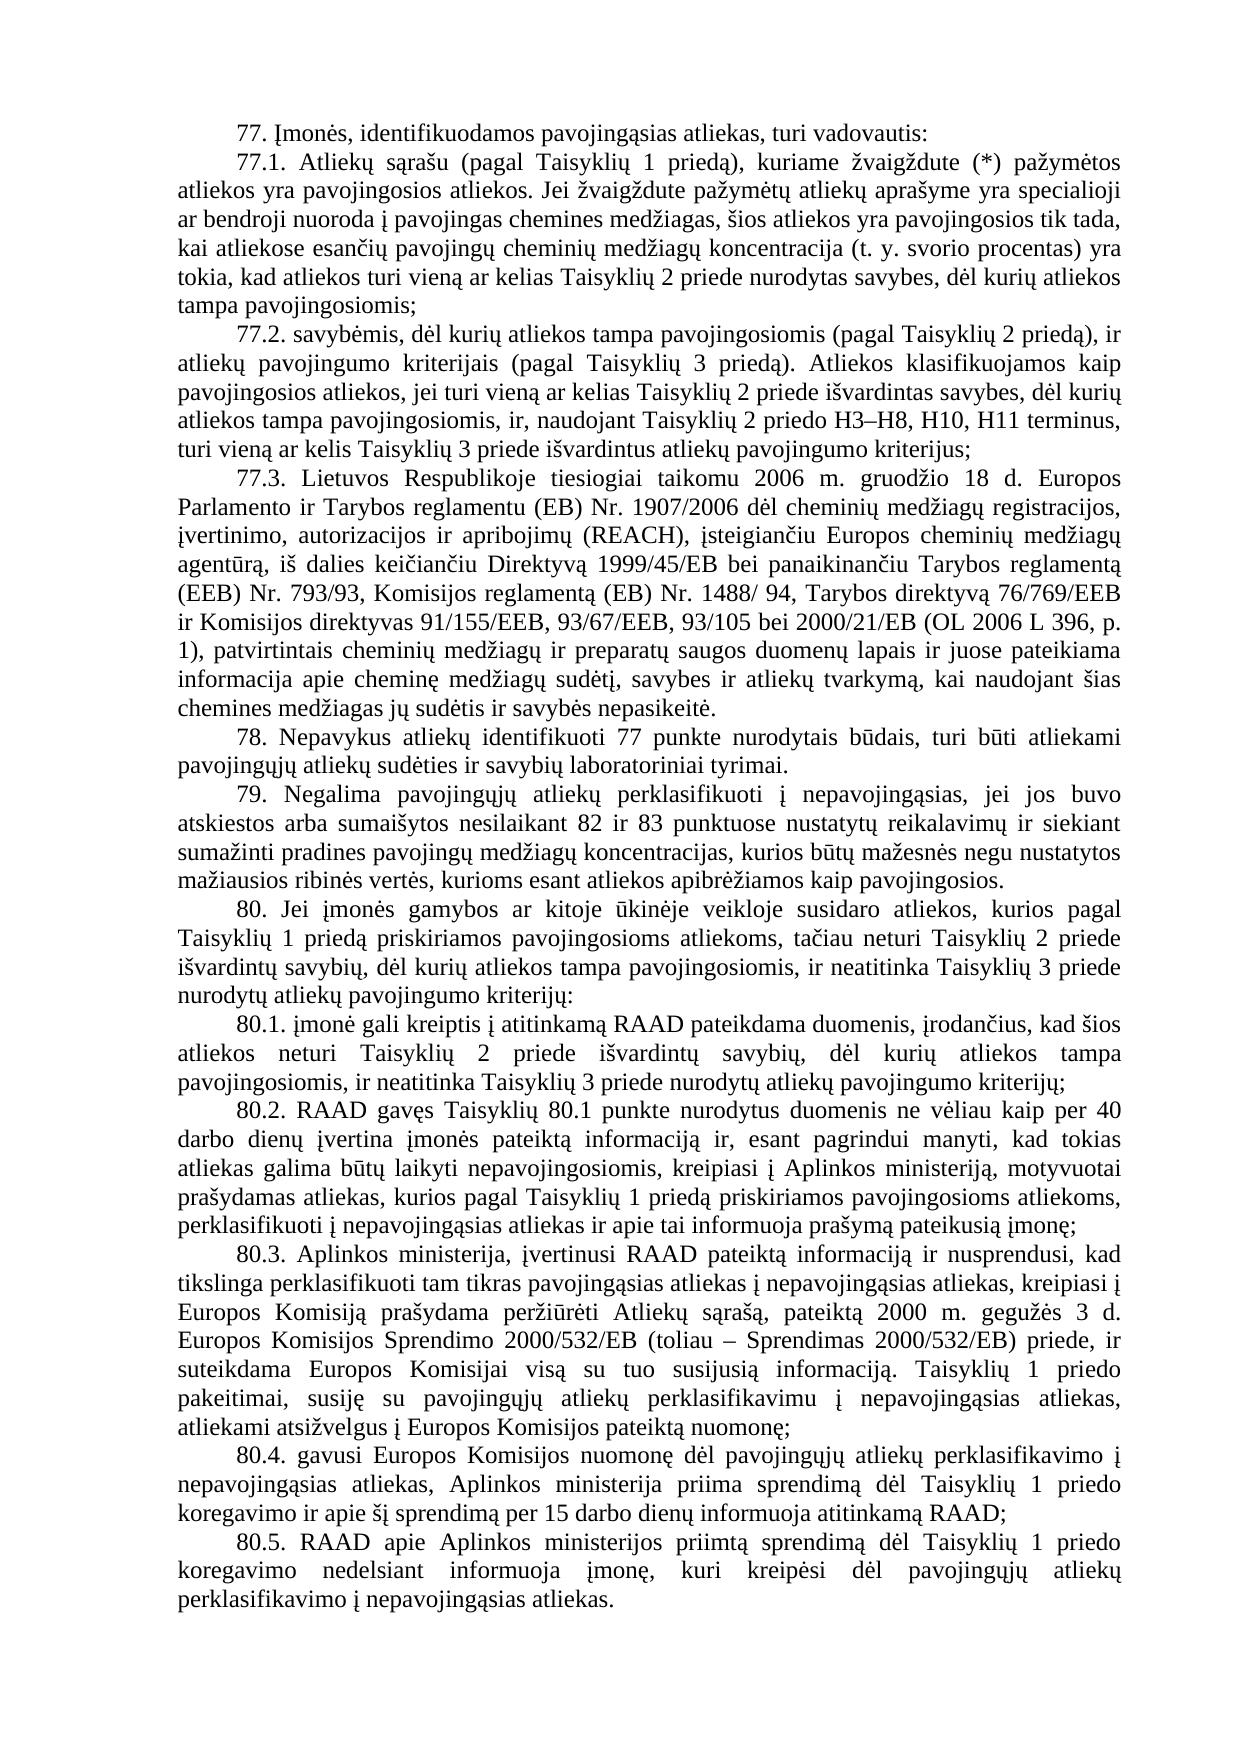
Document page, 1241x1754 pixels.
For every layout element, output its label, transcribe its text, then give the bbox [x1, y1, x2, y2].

text 77. Įmonės, identifikuodamos pavojingąsias atliekas, turi vadovautis: [177, 118, 1122, 147]
text 79. Negalima pavojingųjų atliekų perklasifikuoti į nepavojingąsias, jei jos buvo atskiestos arba sumaišytos nesilaikant 82 ir 83 punktuose nustatytų reikalavimų ir siekiant sumažinti pradines pavojingų medžiagų koncentracijas, kurios būtų mažesnės negu nustatytos mažiausios ribinės vertės, kurioms esant atliekos apibrėžiamos kaip pavojingosios. [177, 779, 1122, 894]
text 77.3. Lietuvos Respublikoje tiesiogiai taikomu 2006 m. gruodžio 18 d. Europos Parlamento ir Tarybos reglamentu (EB) Nr. 1907/2006 dėl cheminių medžiagų registracijos, įvertinimo, autorizacijos ir apribojimų (REACH), įsteigiančiu Europos cheminių medžiagų agentūrą, iš dalies keičiančiu Direktyvą 1999/45/EB bei panaikinančiu Tarybos reglamentą (EEB) Nr. 793/93, Komisijos reglamentą (EB) Nr. 1488/ 94, Tarybos direktyvą 76/769/EEB ir Komisijos direktyvas 91/155/EEB, 93/67/EEB, 93/105 bei 2000/21/EB (OL 2006 L 396, p. 1), patvirtintais cheminių medžiagų ir preparatų saugos duomenų lapais ir juose pateikiama informacija apie cheminę medžiagų sudėtį, savybes ir atliekų tvarkymą, kai naudojant šias chemines medžiagas jų sudėtis ir savybės nepasikeitė. [177, 463, 1122, 722]
text 80.4. gavusi Europos Komisijos nuomonę dėl pavojingųjų atliekų perklasifikavimo į nepavojingąsias atliekas, Aplinkos ministerija priima sprendimą dėl Taisyklių 1 priedo koregavimo ir apie šį sprendimą per 15 darbo dienų informuoja atitinkamą RAAD; [177, 1441, 1122, 1527]
text 80.3. Aplinkos ministerija, įvertinusi RAAD pateiktą informaciją ir nusprendusi, kad tikslinga perklasifikuoti tam tikras pavojingąsias atliekas į nepavojingąsias atliekas, kreipiasi į Europos Komisiją prašydama peržiūrėti Atliekų sąrašą, pateiktą 2000 m. gegužės 3 d. Europos Komisijos Sprendimo 2000/532/EB (toliau – Sprendimas 2000/532/EB) priede, ir suteikdama Europos Komisijai visą su tuo susijusią informaciją. Taisyklių 1 priedo pakeitimai, susiję su pavojingųjų atliekų perklasifikavimu į nepavojingąsias atliekas, atliekami atsižvelgus į Europos Komisijos pateiktą nuomonę; [177, 1239, 1122, 1441]
text 80. Jei įmonės gamybos ar kitoje ūkinėje veikloje susidaro atliekos, kurios pagal Taisyklių 1 priedą priskiriamos pavojingosioms atliekoms, tačiau neturi Taisyklių 2 priede išvardintų savybių, dėl kurių atliekos tampa pavojingosiomis, ir neatitinka Taisyklių 3 priede nurodytų atliekų pavojingumo kriterijų: [177, 894, 1122, 1009]
text 77.2. savybėmis, dėl kurių atliekos tampa pavojingosiomis (pagal Taisyklių 2 priedą), ir atliekų pavojingumo kriterijais (pagal Taisyklių 3 priedą). Atliekos klasifikuojamos kaip pavojingosios atliekos, jei turi vieną ar kelias Taisyklių 2 priede išvardintas savybes, dėl kurių atliekos tampa pavojingosiomis, ir, naudojant Taisyklių 2 priedo H3–H8, H10, H11 terminus, turi vieną ar kelis Taisyklių 3 priede išvardintus atliekų pavojingumo kriterijus; [177, 319, 1122, 463]
text 80.1. įmonė gali kreiptis į atitinkamą RAAD pateikdama duomenis, įrodančius, kad šios atliekos neturi Taisyklių 2 priede išvardintų savybių, dėl kurių atliekos tampa pavojingosiomis, ir neatitinka Taisyklių 3 priede nurodytų atliekų pavojingumo kriterijų; [177, 1009, 1122, 1096]
text 80.2. RAAD gavęs Taisyklių 80.1 punkte nurodytus duomenis ne vėliau kaip per 40 darbo dienų įvertina įmonės pateiktą informaciją ir, esant pagrindui manyti, kad tokias atliekas galima būtų laikyti nepavojingosiomis, kreipiasi į Aplinkos ministeriją, motyvuotai prašydamas atliekas, kurios pagal Taisyklių 1 priedą priskiriamos pavojingosioms atliekoms, perklasifikuoti į nepavojingąsias atliekas ir apie tai informuoja prašymą pateikusią įmonę; [177, 1096, 1122, 1239]
text 80.5. RAAD apie Aplinkos ministerijos priimtą sprendimą dėl Taisyklių 1 priedo koregavimo nedelsiant informuoja įmonę, kuri kreipėsi dėl pavojingųjų atliekų perklasifikavimo į nepavojingąsias atliekas. [177, 1527, 1122, 1613]
text 77.1. Atliekų sąrašu (pagal Taisyklių 1 priedą), kuriame žvaigždute (*) pažymėtos atliekos yra pavojingosios atliekos. Jei žvaigždute pažymėtų atliekų aprašyme yra specialioji ar bendroji nuoroda į pavojingas chemines medžiagas, šios atliekos yra pavojingosios tik tada, kai atliekose esančių pavojingų cheminių medžiagų koncentracija (t. y. svorio procentas) yra tokia, kad atliekos turi vieną ar kelias Taisyklių 2 priede nurodytas savybes, dėl kurių atliekos tampa pavojingosiomis; [177, 147, 1122, 319]
text 78. Nepavykus atliekų identifikuoti 77 punkte nurodytais būdais, turi būti atliekami pavojingųjų atliekų sudėties ir savybių laboratoriniai tyrimai. [177, 722, 1122, 779]
